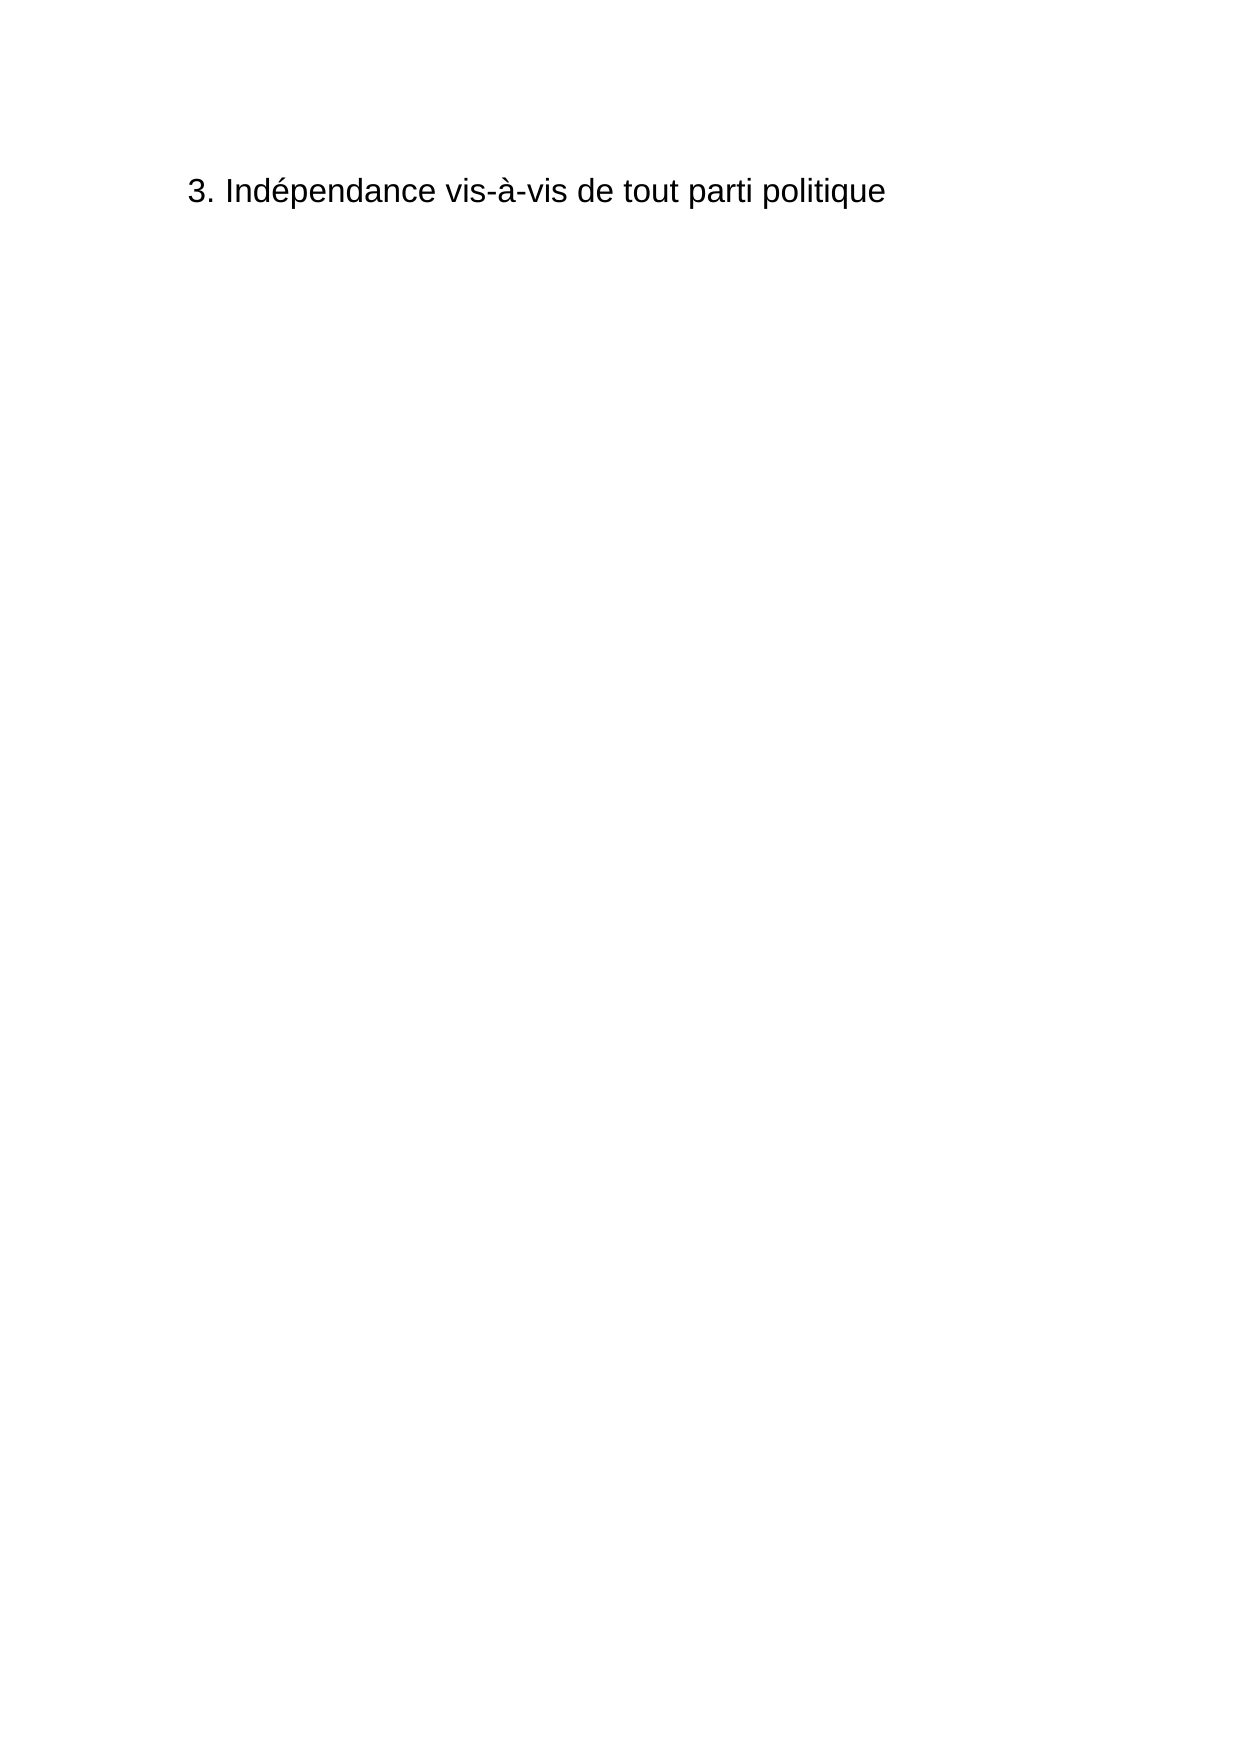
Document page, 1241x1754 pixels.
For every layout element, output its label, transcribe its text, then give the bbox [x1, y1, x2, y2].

subtitle Indépendance vis-à-vis de tout parti politique [187, 171, 1090, 209]
